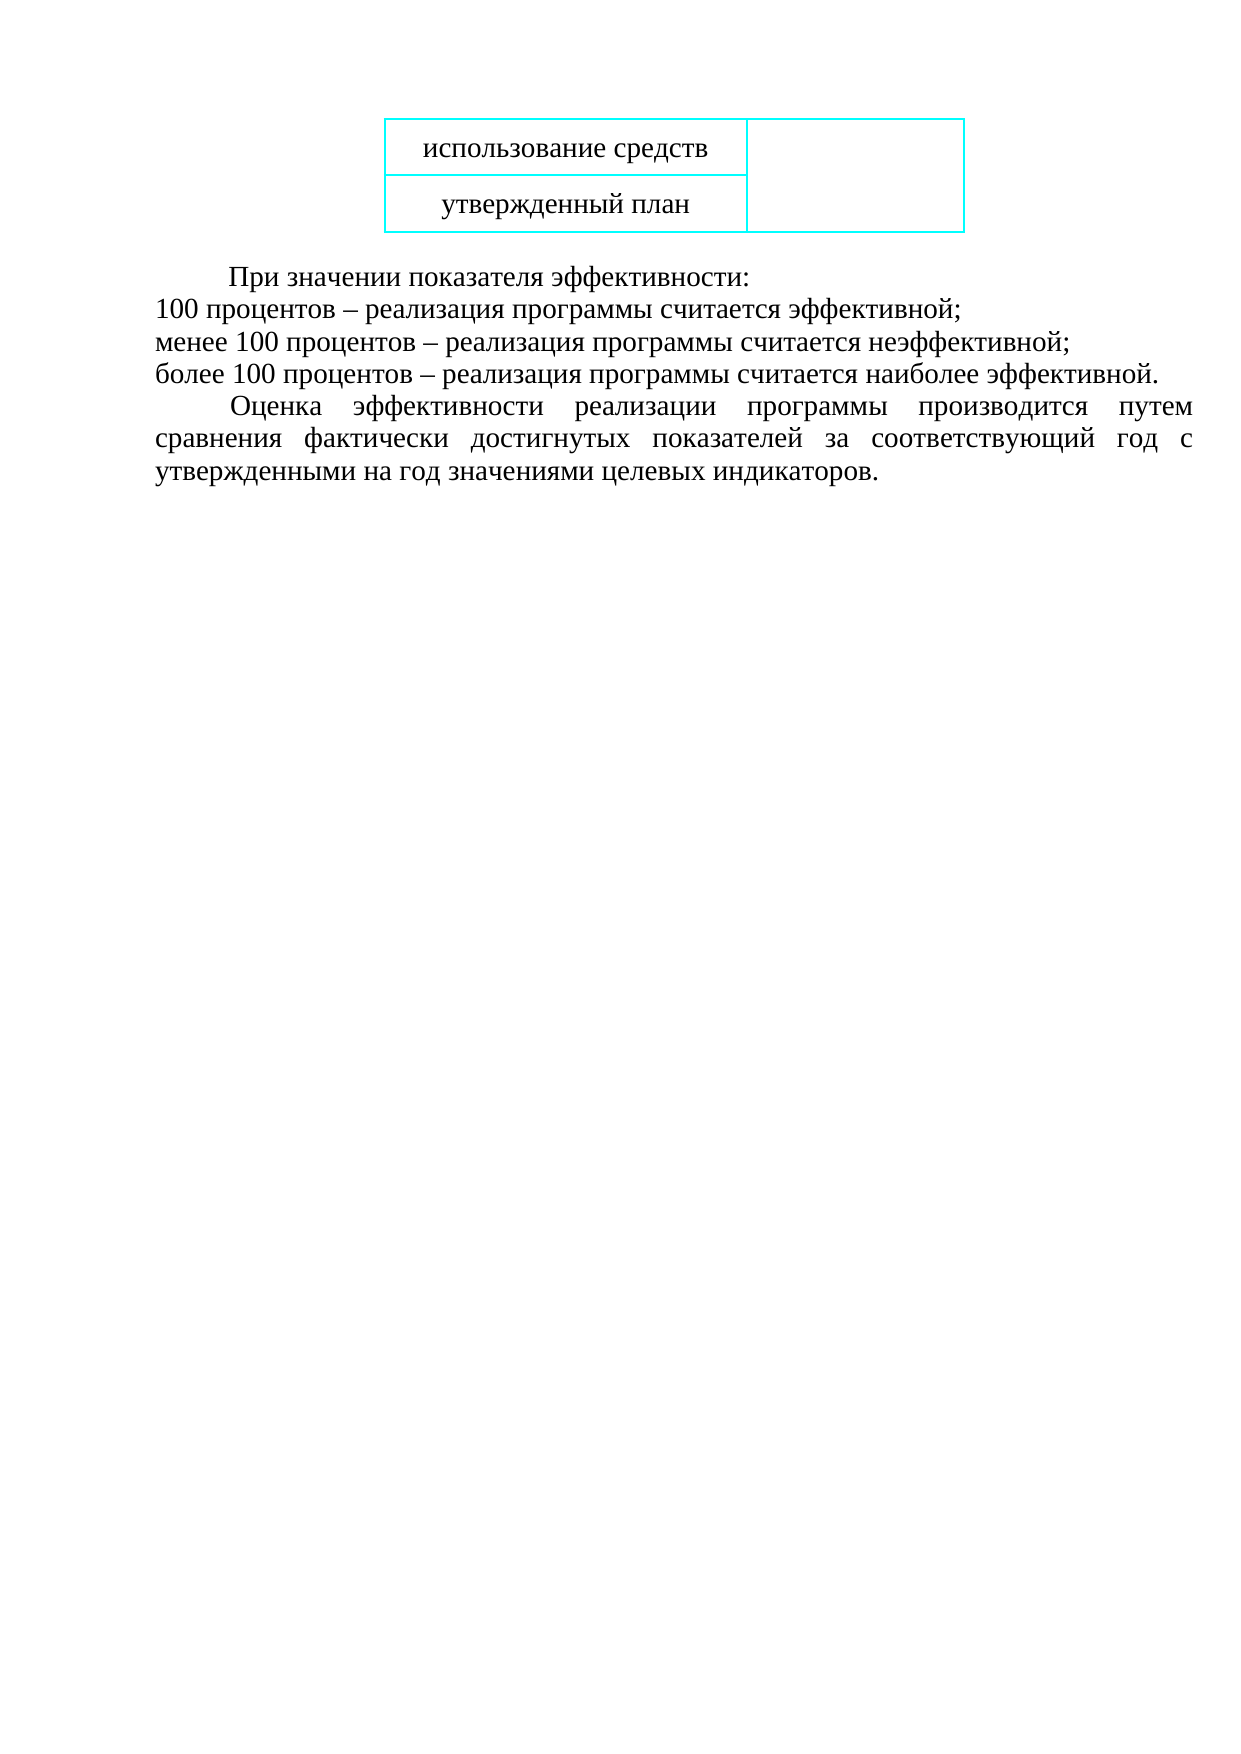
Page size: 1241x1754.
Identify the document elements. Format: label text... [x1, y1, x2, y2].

text менее 100 процентов – реализация программы считается неэффективной; [155, 325, 1194, 357]
text более 100 процентов – реализация программы считается наиболее эффективной. [155, 357, 1194, 389]
text 100 процентов – реализация программы считается эффективной; [155, 293, 1194, 325]
table_cell утвержденный план [386, 176, 746, 231]
text При значении показателя эффективности: [155, 260, 1194, 293]
table_header использование средств [386, 120, 746, 174]
table_header [748, 120, 963, 231]
text Оценка эффективности реализации программы производится путем сравнения фактически достигнутых показателей за соответствующий год с утвержденными на год значениями целевых индикаторов. [155, 389, 1194, 486]
